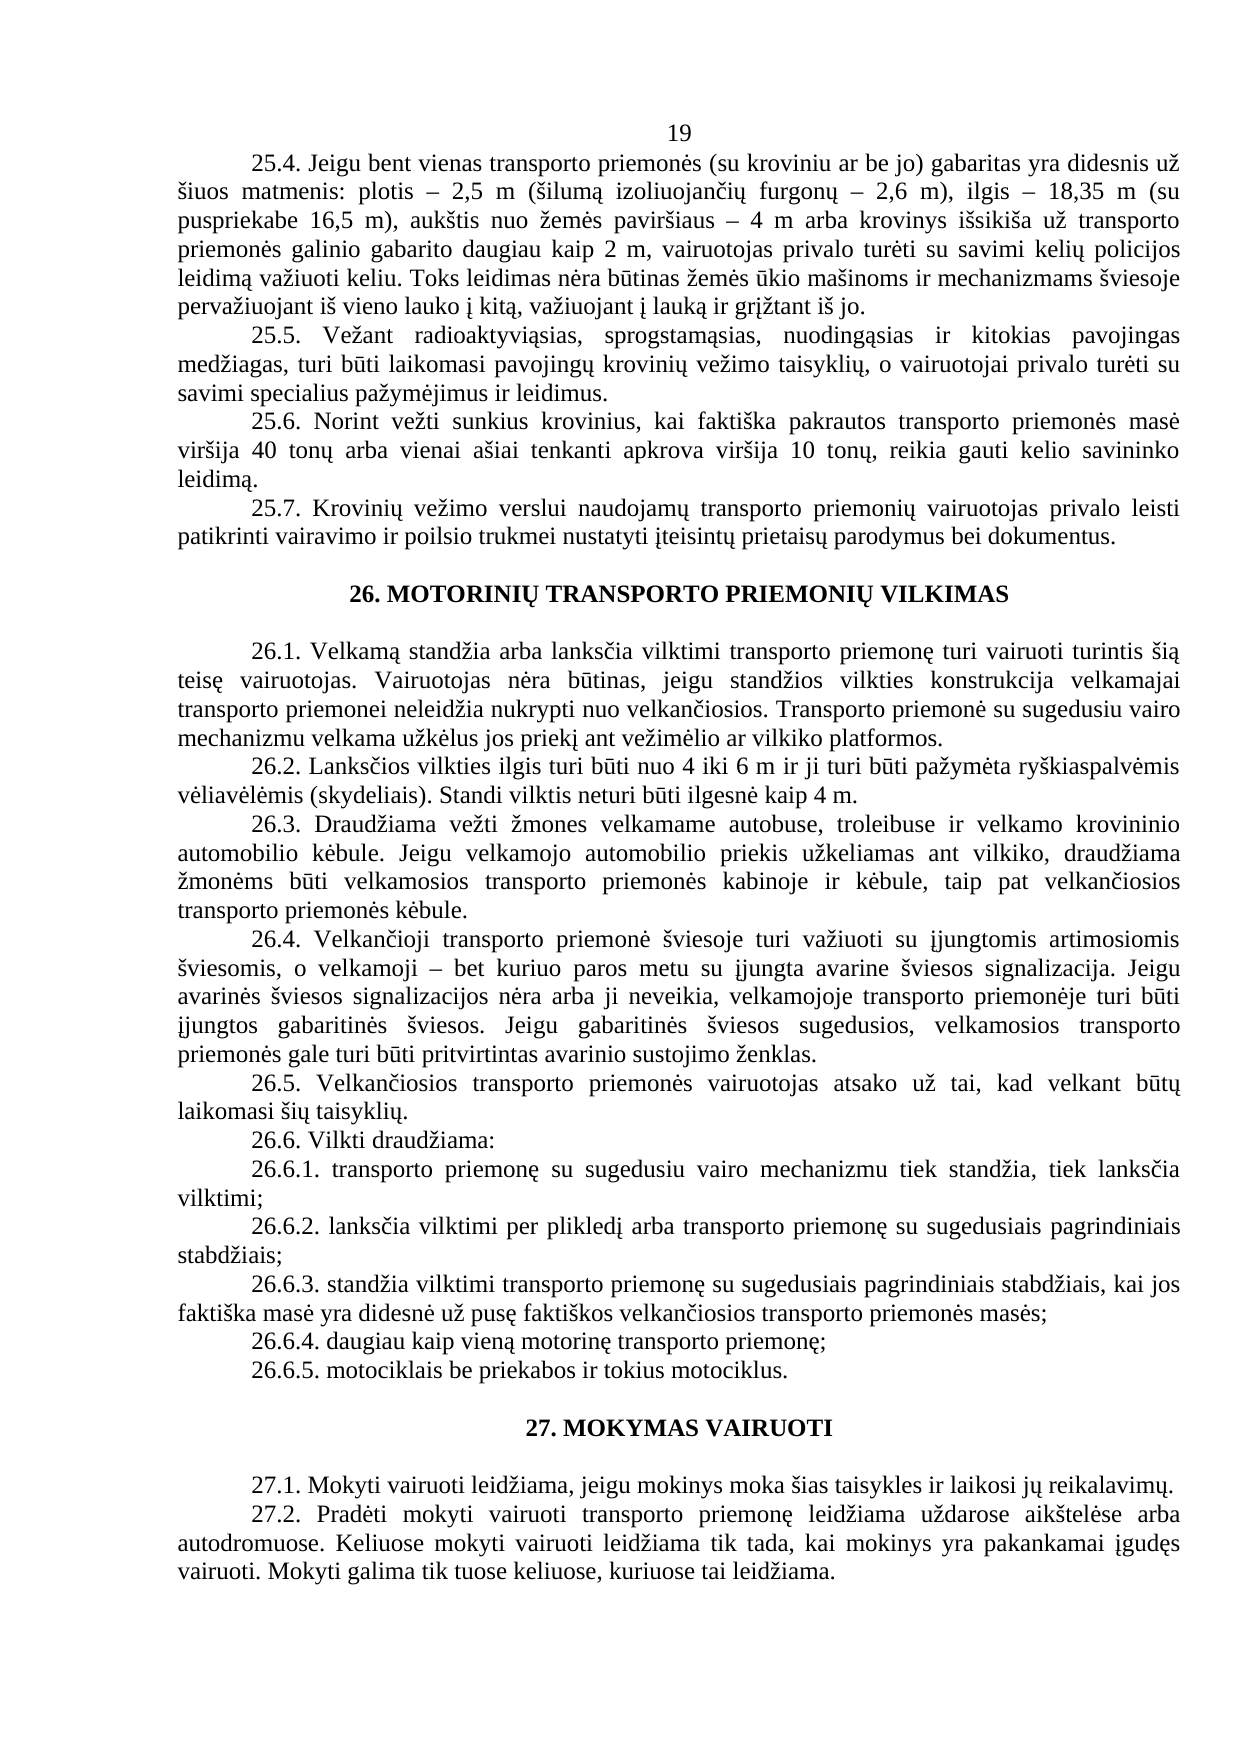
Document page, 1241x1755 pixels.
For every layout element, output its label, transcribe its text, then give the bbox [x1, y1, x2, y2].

text 27.2. Pradėti mokyti vairuoti transporto priemonę leidžiama uždarose aikštelėse arba autodromuose. Keliuose mokyti vairuoti leidžiama tik tada, kai mokinys yra pakankamai įgudęs vairuoti. Mokyti galima tik tuose keliuose, kuriuose tai leidžiama. [177, 1499, 1181, 1585]
text 26.6.3. standžia vilktimi transporto priemonę su sugedusiais pagrindiniais stabdžiais, kai jos faktiška masė yra didesnė už pusę faktiškos velkančiosios transporto priemonės masės; [177, 1269, 1181, 1326]
text 25.6. Norint vežti sunkius krovinius, kai faktiška pakrautos transporto priemonės masė viršija 40 tonų arba vienai ašiai tenkanti apkrova viršija 10 tonų, reikia gauti kelio savininko leidimą. [177, 406, 1181, 493]
text 26.6. Vilkti draudžiama: [177, 1125, 1181, 1154]
text 26. Motorinių transporto priemonių vilkimas [177, 579, 1181, 608]
text 26.6.2. lanksčia vilktimi per plikledį arba transporto priemonę su sugedusiais pagrindiniais stabdžiais; [177, 1211, 1181, 1269]
text 27.1. Mokyti vairuoti leidžiama, jeigu mokinys moka šias taisykles ir laikosi jų reikalavimų. [177, 1470, 1181, 1499]
text 25.5. Vežant radioaktyviąsias, sprogstamąsias, nuodingąsias ir kitokias pavojingas medžiagas, turi būti laikomasi pavojingų krovinių vežimo taisyklių, o vairuotojai privalo turėti su savimi specialius pažymėjimus ir leidimus. [177, 320, 1181, 406]
text 26.1. Velkamą standžia arba lanksčia vilktimi transporto priemonę turi vairuoti turintis šią teisę vairuotojas. Vairuotojas nėra būtinas, jeigu standžios vilkties konstrukcija velkamajai transporto priemonei neleidžia nukrypti nuo velkančiosios. Transporto priemonė su sugedusiu vairo mechanizmu velkama užkėlus jos priekį ant vežimėlio ar vilkiko platformos. [177, 636, 1181, 751]
text 25.4. Jeigu bent vienas transporto priemonės (su kroviniu ar be jo) gabaritas yra didesnis už šiuos matmenis: plotis – 2,5 m (šilumą izoliuojančių furgonų – 2,6 m), ilgis – 18,35 m (su puspriekabe 16,5 m), aukštis nuo žemės paviršiaus – 4 m arba krovinys išsikiša už transporto priemonės galinio gabarito daugiau kaip 2 m, vairuotojas privalo turėti su savimi kelių policijos leidimą važiuoti keliu. Toks leidimas nėra būtinas žemės ūkio mašinoms ir mechanizmams šviesoje pervažiuojant iš vieno lauko į kitą, važiuojant į lauką ir grįžtant iš jo. [177, 148, 1181, 320]
text 26.2. Lanksčios vilkties ilgis turi būti nuo 4 iki 6 m ir ji turi būti pažymėta ryškiaspalvėmis vėliavėlėmis (skydeliais). Standi vilktis neturi būti ilgesnė kaip 4 m. [177, 751, 1181, 809]
text 26.4. Velkančioji transporto priemonė šviesoje turi važiuoti su įjungtomis artimosiomis šviesomis, o velkamoji – bet kuriuo paros metu su įjungta avarine šviesos signalizacija. Jeigu avarinės šviesos signalizacijos nėra arba ji neveikia, velkamojoje transporto priemonėje turi būti įjungtos gabaritinės šviesos. Jeigu gabaritinės šviesos sugedusios, velkamosios transporto priemonės gale turi būti pritvirtintas avarinio sustojimo ženklas. [177, 924, 1181, 1068]
text 26.6.5. motociklais be priekabos ir tokius motociklus. [177, 1355, 1181, 1384]
text 26.6.4. daugiau kaip vieną motorinę transporto priemonę; [177, 1326, 1181, 1355]
text 25.7. Krovinių vežimo verslui naudojamų transporto priemonių vairuotojas privalo leisti patikrinti vairavimo ir poilsio trukmei nustatyti įteisintų prietaisų parodymus bei dokumentus. [177, 493, 1181, 550]
text 26.6.1. transporto priemonę su sugedusiu vairo mechanizmu tiek standžia, tiek lanksčia vilktimi; [177, 1154, 1181, 1211]
text 27. Mokymas vairuoti [177, 1413, 1181, 1441]
text 26.5. Velkančiosios transporto priemonės vairuotojas atsako už tai, kad velkant būtų laikomasi šių taisyklių. [177, 1068, 1181, 1125]
text 26.3. Draudžiama vežti žmones velkamame autobuse, troleibuse ir velkamo krovininio automobilio kėbule. Jeigu velkamojo automobilio priekis užkeliamas ant vilkiko, draudžiama žmonėms būti velkamosios transporto priemonės kabinoje ir kėbule, taip pat velkančiosios transporto priemonės kėbule. [177, 809, 1181, 924]
